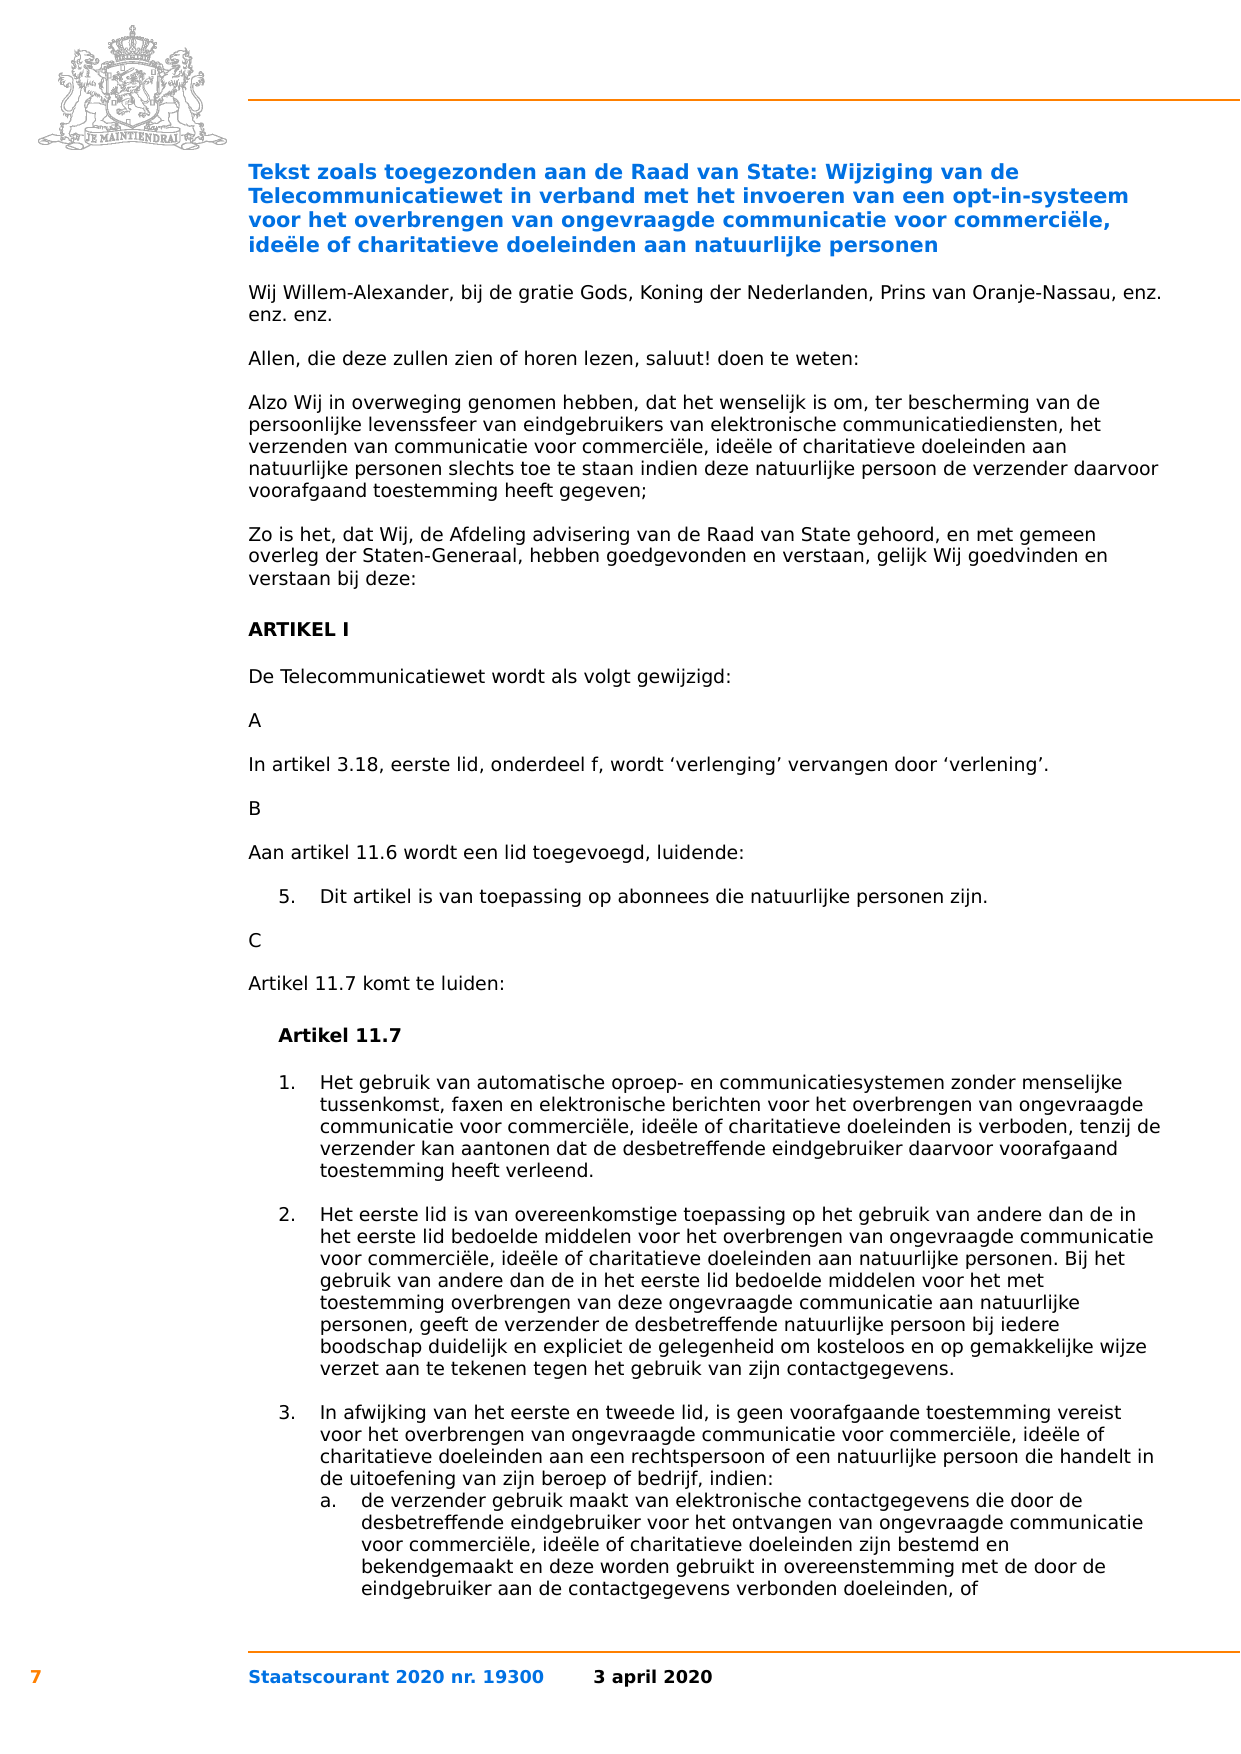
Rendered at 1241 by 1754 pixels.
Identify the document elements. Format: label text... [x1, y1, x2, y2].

text 3. In afwijking van het eerste en tweede lid, is geen voorafgaande toestemming vereist voor het overbrengen van ongevraagde communicatie voor commerciële, ideële of charitatieve doeleinden aan een rechtspersoon of een natuurlijke persoon die handelt in de uitoefening van zijn beroep of bedrijf, indien: [278, 1402, 1163, 1490]
text Artikel 11.7 komt te luiden: [248, 973, 1163, 995]
text 1. Het gebruik van automatische oproep- en communicatiesystemen zonder menselijke tussenkomst, faxen en elektronische berichten voor het overbrengen van ongevraagde communicatie voor commerciële, ideële of charitatieve doeleinden is verboden, tenzij de verzender kan aantonen dat de desbetreffende eindgebruiker daarvoor voorafgaand toestemming heeft verleend. [278, 1072, 1163, 1182]
text 5. Dit artikel is van toepassing op abonnees die natuurlijke personen zijn. [278, 886, 1163, 908]
text a. de verzender gebruik maakt van elektronische contactgegevens die door de desbetreffende eindgebruiker voor het ontvangen van ongevraagde communicatie voor commerciële, ideële of charitatieve doeleinden zijn bestemd en bekendgemaakt en deze worden gebruikt in overeenstemming met de door de eindgebruiker aan de contactgegevens verbonden doeleinden, of [319, 1490, 1163, 1599]
text Aan artikel 11.6 wordt een lid toegevoegd, luidende: [248, 842, 1163, 864]
text A [248, 710, 1163, 732]
text De Telecommunicatiewet wordt als volgt gewijzigd: [248, 666, 1163, 688]
text 2. Het eerste lid is van overeenkomstige toepassing op het gebruik van andere dan de in het eerste lid bedoelde middelen voor het overbrengen van ongevraagde communicatie voor commerciële, ideële of charitatieve doeleinden aan natuurlijke personen. Bij het gebruik van andere dan de in het eerste lid bedoelde middelen voor het met toestemming overbrengen van deze ongevraagde communicatie aan natuurlijke personen, geeft de verzender de desbetreffende natuurlijke persoon bij iedere boodschap duidelijk en expliciet de gelegenheid om kosteloos en op gemakkelijke wijze verzet aan te tekenen tegen het gebruik van zijn contactgegevens. [278, 1204, 1163, 1380]
text Alzo Wij in overweging genomen hebben, dat het wenselijk is om, ter bescherming van de persoonlijke levenssfeer van eindgebruikers van elektronische communicatiediensten, het verzenden van communicatie voor commerciële, ideële of charitatieve doeleinden aan natuurlijke personen slechts toe te staan indien deze natuurlijke persoon de verzender daarvoor voorafgaand toestemming heeft gegeven; [248, 392, 1163, 502]
text B [248, 798, 1163, 820]
subtitle Tekst zoals toegezonden aan de Raad van State: Wijziging van de Telecommunicatiewet in verband met het invoeren van een opt-in-systeem voor het overbrengen van ongevraagde communicatie voor commerciële, ideële of charitatieve doeleinden aan natuurlijke personen [248, 160, 1163, 257]
text Wij Willem-Alexander, bij de gratie Gods, Koning der Nederlanden, Prins van Oranje-Nassau, enz. enz. enz. [248, 282, 1163, 326]
subtitle Artikel 11.7 [278, 1025, 1163, 1047]
text Allen, die deze zullen zien of horen lezen, saluut! doen te weten: [248, 348, 1163, 370]
subtitle ARTIKEL I [248, 619, 1163, 641]
text C [248, 929, 1163, 951]
text Zo is het, dat Wij, de Afdeling advisering van de Raad van State gehoord, en met gemeen overleg der Staten-Generaal, hebben goedgevonden en verstaan, gelijk Wij goedvinden en verstaan bij deze: [248, 523, 1163, 589]
picture [38, 25, 227, 150]
text In artikel 3.18, eerste lid, onderdeel f, wordt ‘verlenging’ vervangen door ‘verlening’. [248, 754, 1163, 776]
